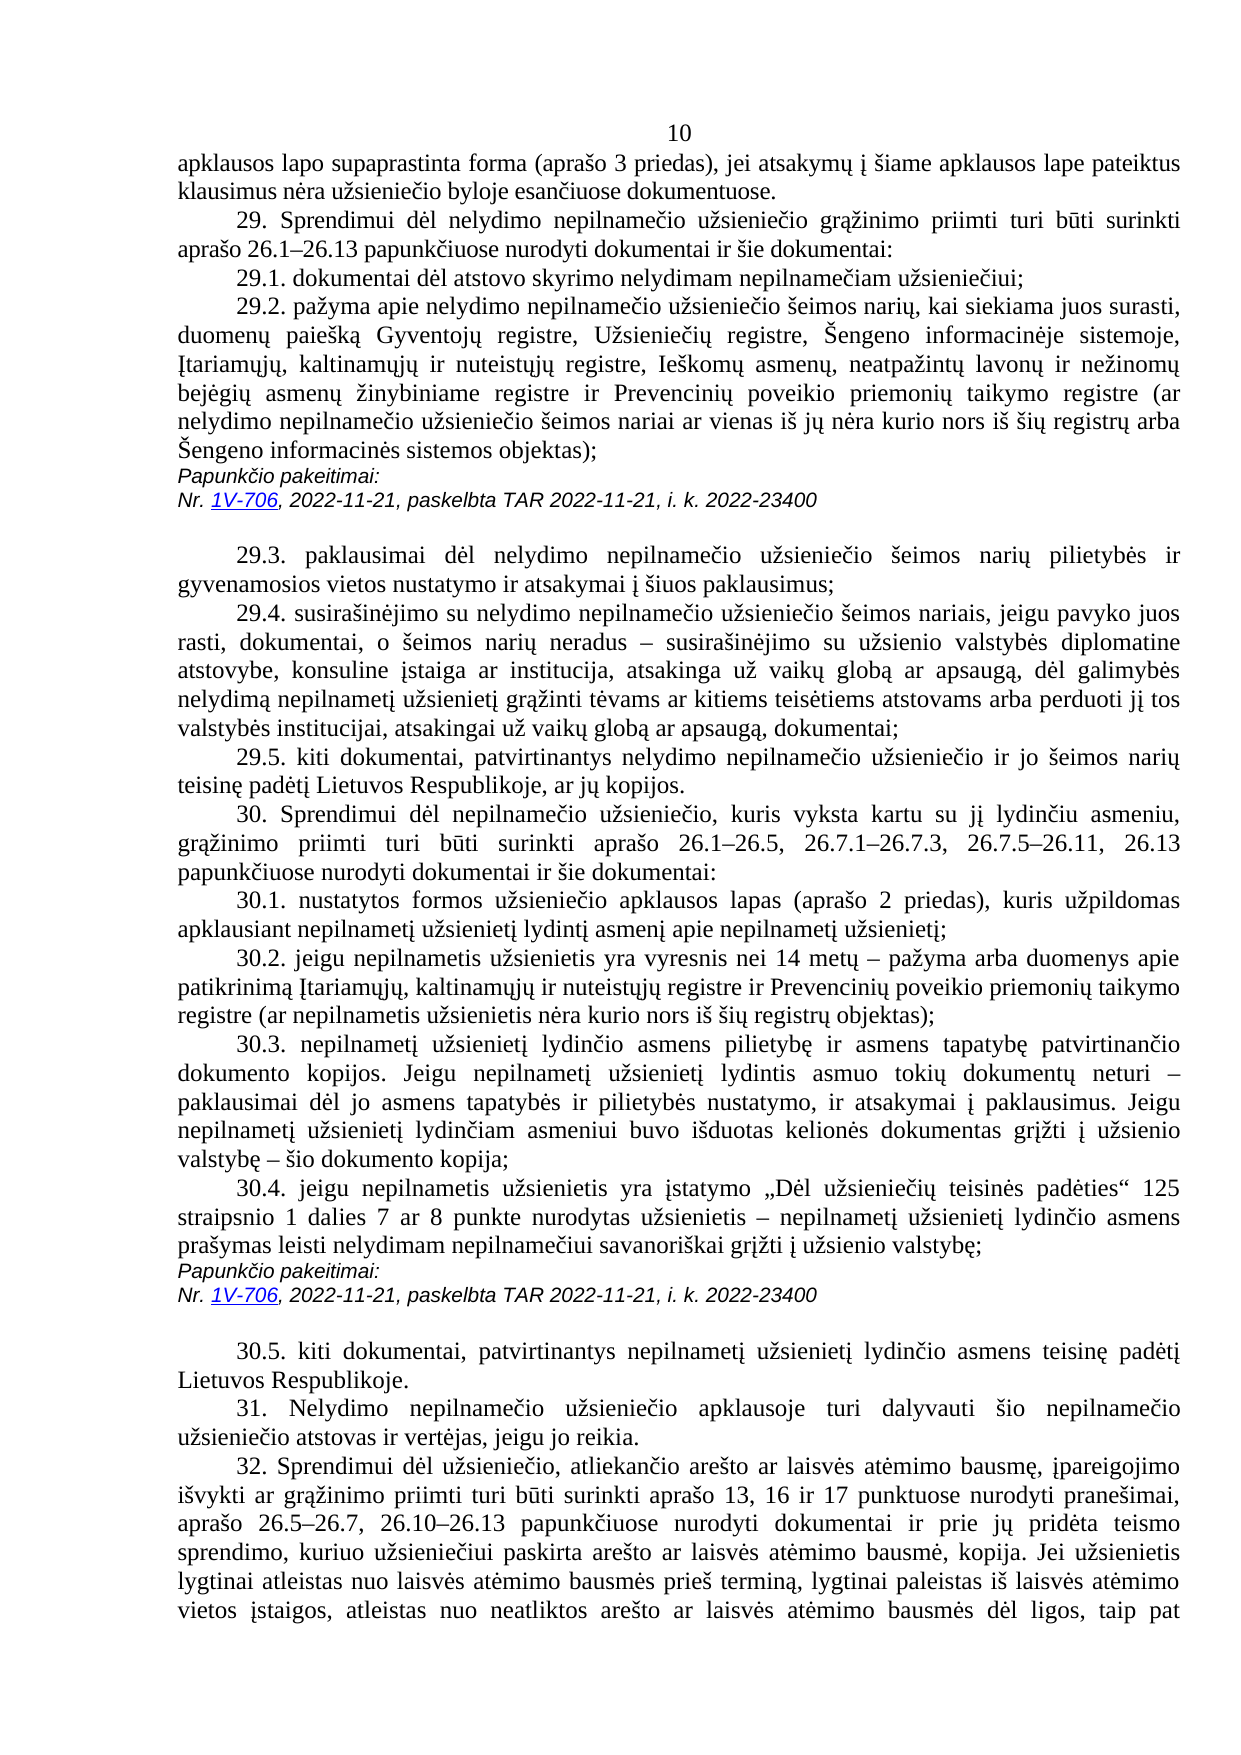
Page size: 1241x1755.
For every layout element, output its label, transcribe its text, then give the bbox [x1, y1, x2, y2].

text 29.5. kiti dokumentai, patvirtinantys nelydimo nepilnamečio užsieniečio ir jo šeimos narių teisinę padėtį Lietuvos Respublikoje, ar jų kopijos. [177, 742, 1181, 799]
text Nr. 1V-706, 2022-11-21, paskelbta TAR 2022-11-21, i. k. 2022-23400 [177, 488, 1181, 512]
text 30.1. nustatytos formos užsieniečio apklausos lapas (aprašo 2 priedas), kuris užpildomas apklausiant nepilnametį užsienietį lydintį asmenį apie nepilnametį užsienietį; [177, 886, 1181, 943]
text 31. Nelydimo nepilnamečio užsieniečio apklausoje turi dalyvauti šio nepilnamečio užsieniečio atstovas ir vertėjas, jeigu jo reikia. [177, 1393, 1181, 1451]
text 30.4. jeigu nepilnametis užsienietis yra įstatymo „Dėl užsieniečių teisinės padėties“ 125 straipsnio 1 dalies 7 ar 8 punkte nurodytas užsienietis – nepilnametį užsienietį lydinčio asmens prašymas leisti nelydimam nepilnamečiui savanoriškai grįžti į užsienio valstybę; [177, 1173, 1181, 1259]
text 30.3. nepilnametį užsienietį lydinčio asmens pilietybę ir asmens tapatybę patvirtinančio dokumento kopijos. Jeigu nepilnametį užsienietį lydintis asmuo tokių dokumentų neturi – paklausimai dėl jo asmens tapatybės ir pilietybės nustatymo, ir atsakymai į paklausimus. Jeigu nepilnametį užsienietį lydinčiam asmeniui buvo išduotas kelionės dokumentas grįžti į užsienio valstybę – šio dokumento kopija; [177, 1029, 1181, 1173]
text 29.4. susirašinėjimo su nelydimo nepilnamečio užsieniečio šeimos nariais, jeigu pavyko juos rasti, dokumentai, o šeimos narių neradus – susirašinėjimo su užsienio valstybės diplomatine atstovybe, konsuline įstaiga ar institucija, atsakinga už vaikų globą ar apsaugą, dėl galimybės nelydimą nepilnametį užsienietį grąžinti tėvams ar kitiems teisėtiems atstovams arba perduoti jį tos valstybės institucijai, atsakingai už vaikų globą ar apsaugą, dokumentai; [177, 598, 1181, 742]
text Papunkčio pakeitimai: [177, 1259, 1181, 1283]
text 29. Sprendimui dėl nelydimo nepilnamečio užsieniečio grąžinimo priimti turi būti surinkti aprašo 26.1–26.13 papunkčiuose nurodyti dokumentai ir šie dokumentai: [177, 205, 1181, 263]
text 29.2. pažyma apie nelydimo nepilnamečio užsieniečio šeimos narių, kai siekiama juos surasti, duomenų paiešką Gyventojų registre, Užsieniečių registre, Šengeno informacinėje sistemoje, Įtariamųjų, kaltinamųjų ir nuteistųjų registre, Ieškomų asmenų, neatpažintų lavonų ir nežinomų bejėgių asmenų žinybiniame registre ir Prevencinių poveikio priemonių taikymo registre (ar nelydimo nepilnamečio užsieniečio šeimos nariai ar vienas iš jų nėra kurio nors iš šių registrų arba Šengeno informacinės sistemos objektas); [177, 291, 1181, 464]
text Nr. 1V-706, 2022-11-21, paskelbta TAR 2022-11-21, i. k. 2022-23400 [177, 1283, 1181, 1307]
text 30.2. jeigu nepilnametis užsienietis yra vyresnis nei 14 metų – pažyma arba duomenys apie patikrinimą Įtariamųjų, kaltinamųjų ir nuteistųjų registre ir Prevencinių poveikio priemonių taikymo registre (ar nepilnametis užsienietis nėra kurio nors iš šių registrų objektas); [177, 943, 1181, 1029]
text Papunkčio pakeitimai: [177, 464, 1181, 488]
text 29.3. paklausimai dėl nelydimo nepilnamečio užsieniečio šeimos narių pilietybės ir gyvenamosios vietos nustatymo ir atsakymai į šiuos paklausimus; [177, 541, 1181, 598]
text 30. Sprendimui dėl nepilnamečio užsieniečio, kuris vyksta kartu su jį lydinčiu asmeniu, grąžinimo priimti turi būti surinkti aprašo 26.1–26.5, 26.7.1–26.7.3, 26.7.5–26.11, 26.13 papunkčiuose nurodyti dokumentai ir šie dokumentai: [177, 799, 1181, 886]
text 29.1. dokumentai dėl atstovo skyrimo nelydimam nepilnamečiam užsieniečiui; [177, 263, 1181, 291]
text apklausos lapo supaprastinta forma (aprašo 3 priedas), jei atsakymų į šiame apklausos lape pateiktus klausimus nėra užsieniečio byloje esančiuose dokumentuose. [177, 148, 1181, 205]
text 30.5. kiti dokumentai, patvirtinantys nepilnametį užsienietį lydinčio asmens teisinę padėtį Lietuvos Respublikoje. [177, 1336, 1181, 1393]
text 32. Sprendimui dėl užsieniečio, atliekančio arešto ar laisvės atėmimo bausmę, įpareigojimo išvykti ar grąžinimo priimti turi būti surinkti aprašo 13, 16 ir 17 punktuose nurodyti pranešimai, aprašo 26.5–26.7, 26.10–26.13 papunkčiuose nurodyti dokumentai ir prie jų pridėta teismo sprendimo, kuriuo užsieniečiui paskirta arešto ar laisvės atėmimo bausmė, kopija. Jei užsienietis lygtinai atleistas nuo laisvės atėmimo bausmės prieš terminą, lygtinai paleistas iš laisvės atėmimo vietos įstaigos, atleistas nuo neatliktos arešto ar laisvės atėmimo bausmės dėl ligos, taip pat [177, 1451, 1181, 1623]
